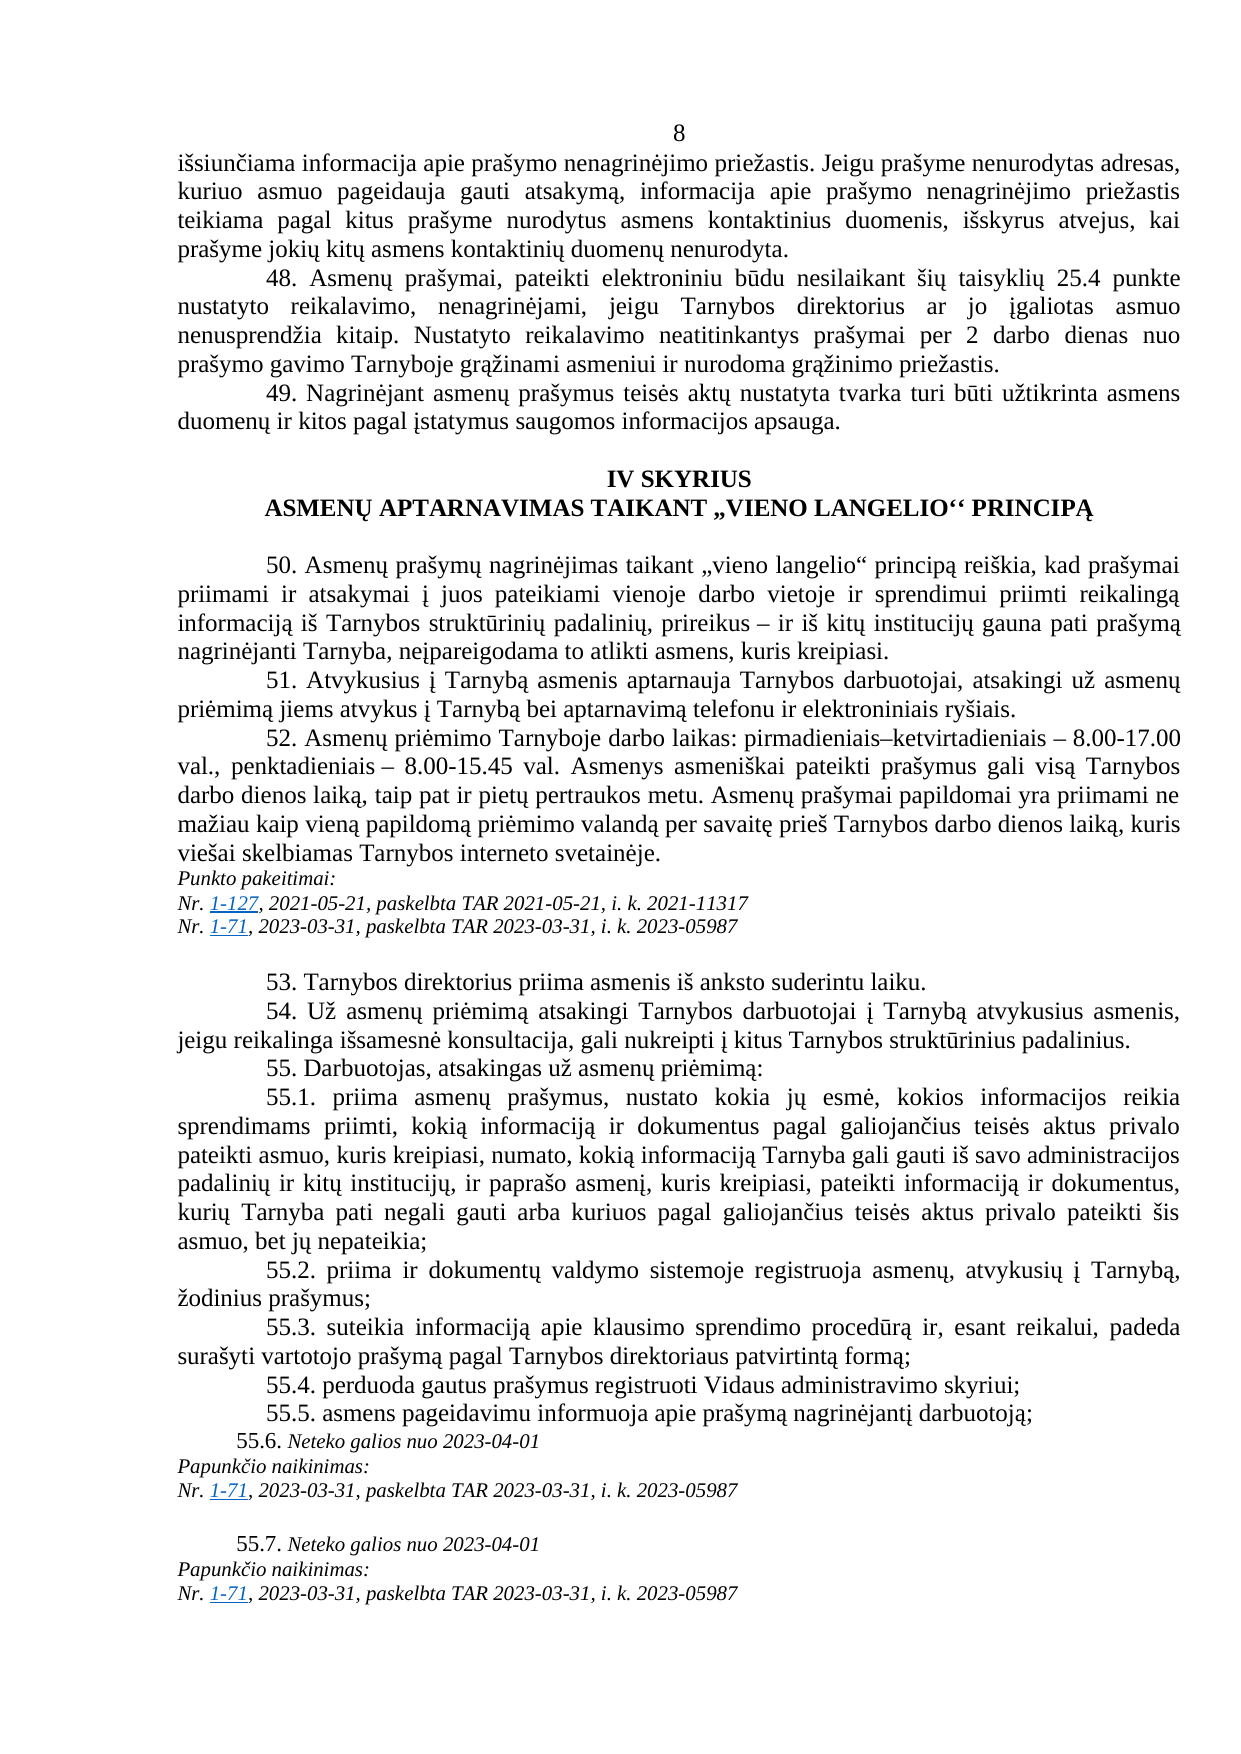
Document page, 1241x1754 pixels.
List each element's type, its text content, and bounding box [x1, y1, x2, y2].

text 55.6. Neteko galios nuo 2023-04-01 [177, 1427, 1181, 1454]
text išsiunčiama informacija apie prašymo nenagrinėjimo priežastis. Jeigu prašyme nenurodytas adresas, kuriuo asmuo pageidauja gauti atsakymą, informacija apie prašymo nenagrinėjimo priežastis teikiama pagal kitus prašyme nurodytus asmens kontaktinius duomenis, išskyrus atvejus, kai prašyme jokių kitų asmens kontaktinių duomenų nenurodyta. [177, 148, 1181, 263]
text ASMENŲ APTARNAVIMAS TAIKANT „VIENO LANGELIO‘‘ PRINCIPĄ [177, 493, 1181, 521]
text 49. Nagrinėjant asmenų prašymus teisės aktų nustatyta tvarka turi būti užtikrinta asmens duomenų ir kitos pagal įstatymus saugomos informacijos apsauga. [177, 378, 1181, 435]
text Nr. 1-71, 2023-03-31, paskelbta TAR 2023-03-31, i. k. 2023-05987 [177, 1581, 1181, 1605]
text IV SKYRIUS [177, 464, 1181, 493]
text 52. Asmenų priėmimo Tarnyboje darbo laikas: pirmadieniais–ketvirtadieniais – 8.00-17.00 val., penktadieniais – 8.00-15.45 val. Asmenys asmeniškai pateikti prašymus gali visą Tarnybos darbo dienos laiką, taip pat ir pietų pertraukos metu. Asmenų prašymai papildomai yra priimami ne mažiau kaip vieną papildomą priėmimo valandą per savaitę prieš Tarnybos darbo dienos laiką, kuris viešai skelbiamas Tarnybos interneto svetainėje. [177, 723, 1181, 866]
text 55.4. perduoda gautus prašymus registruoti Vidaus administravimo skyriui; [177, 1370, 1181, 1398]
text Nr. 1-127, 2021-05-21, paskelbta TAR 2021-05-21, i. k. 2021-11317 [177, 890, 1181, 914]
text Nr. 1-71, 2023-03-31, paskelbta TAR 2023-03-31, i. k. 2023-05987 [177, 1478, 1181, 1502]
text Papunkčio naikinimas: [177, 1454, 1181, 1478]
text 55.2. priima ir dokumentų valdymo sistemoje registruoja asmenų, atvykusių į Tarnybą, žodinius prašymus; [177, 1255, 1181, 1312]
text Nr. 1-71, 2023-03-31, paskelbta TAR 2023-03-31, i. k. 2023-05987 [177, 914, 1181, 938]
text 48. Asmenų prašymai, pateikti elektroniniu būdu nesilaikant šių taisyklių 25.4 punkte nustatyto reikalavimo, nenagrinėjami, jeigu Tarnybos direktorius ar jo įgaliotas asmuo nenusprendžia kitaip. Nustatyto reikalavimo neatitinkantys prašymai per 2 darbo dienas nuo prašymo gavimo Tarnyboje grąžinami asmeniui ir nurodoma grąžinimo priežastis. [177, 263, 1181, 378]
text 51. Atvykusius į Tarnybą asmenis aptarnauja Tarnybos darbuotojai, atsakingi už asmenų priėmimą jiems atvykus į Tarnybą bei aptarnavimą telefonu ir elektroniniais ryšiais. [177, 665, 1181, 723]
text 55.3. suteikia informaciją apie klausimo sprendimo procedūrą ir, esant reikalui, padeda surašyti vartotojo prašymą pagal Tarnybos direktoriaus patvirtintą formą; [177, 1312, 1181, 1370]
text 55.1. priima asmenų prašymus, nustato kokia jų esmė, kokios informacijos reikia sprendimams priimti, kokią informaciją ir dokumentus pagal galiojančius teisės aktus privalo pateikti asmuo, kuris kreipiasi, numato, kokią informaciją Tarnyba gali gauti iš savo administracijos padalinių ir kitų institucijų, ir paprašo asmenį, kuris kreipiasi, pateikti informaciją ir dokumentus, kurių Tarnyba pati negali gauti arba kuriuos pagal galiojančius teisės aktus privalo pateikti šis asmuo, bet jų nepateikia; [177, 1082, 1181, 1255]
text Punkto pakeitimai: [177, 866, 1181, 890]
text 54. Už asmenų priėmimą atsakingi Tarnybos darbuotojai į Tarnybą atvykusius asmenis, jeigu reikalinga išsamesnė konsultacija, gali nukreipti į kitus Tarnybos struktūrinius padalinius. [177, 996, 1181, 1053]
text 53. Tarnybos direktorius priima asmenis iš anksto suderintu laiku. [177, 967, 1181, 996]
text Papunkčio naikinimas: [177, 1557, 1181, 1581]
text 55.7. Neteko galios nuo 2023-04-01 [177, 1531, 1181, 1557]
text 55.5. asmens pageidavimu informuoja apie prašymą nagrinėjantį darbuotoją; [177, 1398, 1181, 1427]
text 55. Darbuotojas, atsakingas už asmenų priėmimą: [177, 1053, 1181, 1082]
text 50. Asmenų prašymų nagrinėjimas taikant „vieno langelio“ principą reiškia, kad prašymai priimami ir atsakymai į juos pateikiami vienoje darbo vietoje ir sprendimui priimti reikalingą informaciją iš Tarnybos struktūrinių padalinių, prireikus – ir iš kitų institucijų gauna pati prašymą nagrinėjanti Tarnyba, neįpareigodama to atlikti asmens, kuris kreipiasi. [177, 550, 1181, 665]
